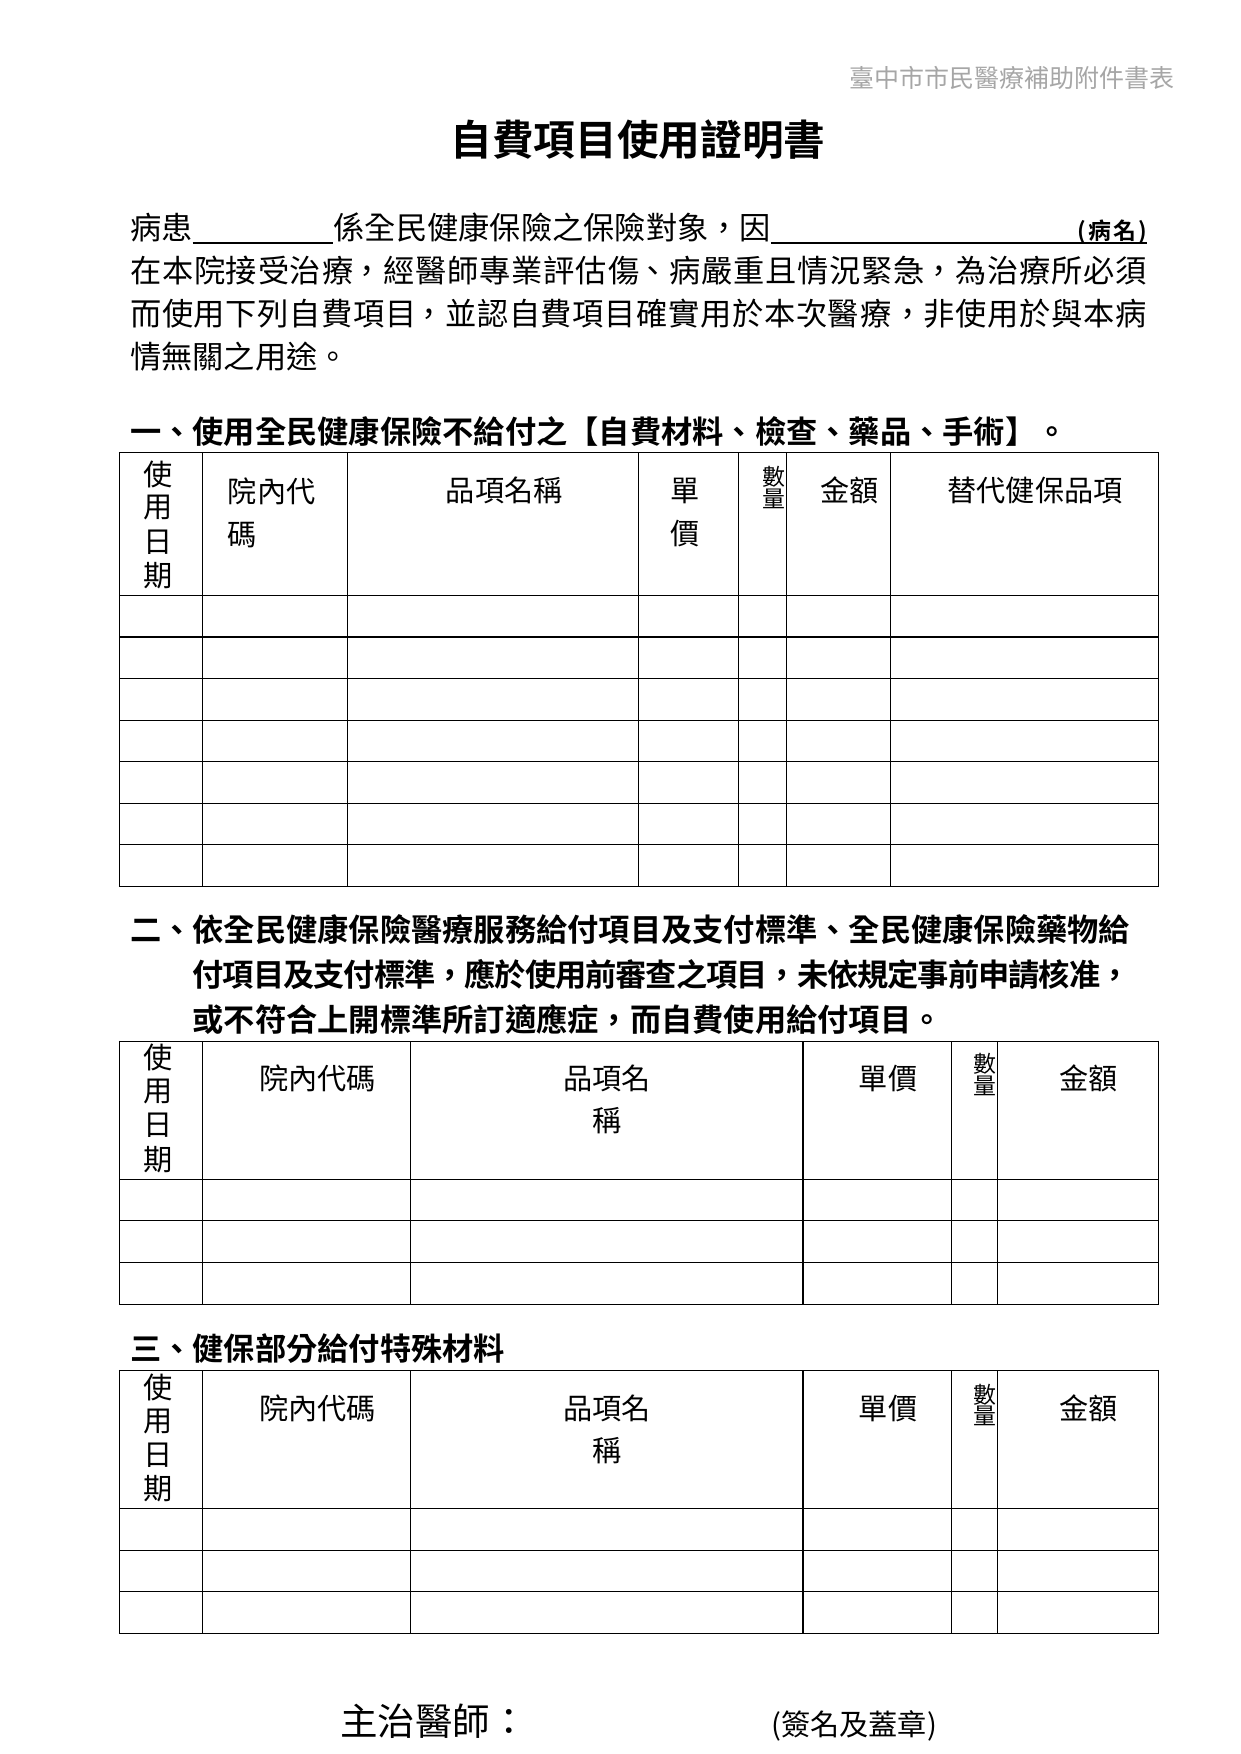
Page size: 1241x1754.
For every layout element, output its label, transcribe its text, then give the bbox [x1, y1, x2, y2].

text 主治醫師： (簽名及蓋章) [106, 1691, 1170, 1746]
table_header 院內代碼 [203, 453, 347, 595]
table_cell [203, 721, 347, 761]
table_cell [411, 1592, 802, 1633]
table_cell [952, 1180, 997, 1220]
table_cell [639, 721, 738, 761]
table_cell [120, 721, 202, 761]
table_cell [348, 721, 638, 761]
table_cell [120, 762, 202, 803]
table_cell [120, 1263, 202, 1304]
table_cell [739, 596, 786, 636]
table_cell [120, 804, 202, 844]
table_cell [203, 679, 347, 720]
table_cell [203, 1592, 410, 1633]
table_cell [787, 638, 890, 678]
text 三、健保部分給付特殊材料 [130, 1324, 1209, 1370]
table_cell [639, 596, 738, 636]
table_cell [804, 1221, 951, 1262]
table_cell [411, 1180, 802, 1220]
table_cell [787, 721, 890, 761]
table_cell [348, 638, 638, 678]
text 二、依全民健康保險醫療服務給付項目及支付標準、全民健康保險藥物給付項目及支付標準，應於使用前審查之項目，未依規定事前申請核准， 或不符合上開標準所訂適應症，而自費使用給付項目。 [130, 905, 1153, 1041]
table_cell [348, 596, 638, 636]
table_cell [203, 804, 347, 844]
table_cell [120, 679, 202, 720]
table_cell [120, 1592, 202, 1633]
table_cell [998, 1551, 1158, 1591]
table_cell [639, 804, 738, 844]
table_header 金額 [787, 453, 890, 595]
table_cell [120, 1551, 202, 1591]
table_cell [203, 1509, 410, 1549]
table_cell [739, 721, 786, 761]
table_header 數量 [952, 1042, 997, 1178]
table_cell [739, 679, 786, 720]
table_cell [203, 1221, 410, 1262]
text 自費項目使用證明書 [450, 107, 825, 167]
table_cell [787, 762, 890, 803]
table_cell [804, 1180, 951, 1220]
table_cell [120, 1221, 202, 1262]
table_cell [952, 1551, 997, 1591]
table_cell [739, 638, 786, 678]
table_header 替代健保品項 [891, 453, 1158, 595]
table_cell [891, 638, 1158, 678]
table_header 品項名稱 [348, 453, 638, 595]
table_cell [998, 1509, 1158, 1549]
table_header 單價 [804, 1042, 951, 1178]
table_cell [891, 845, 1158, 886]
table_cell [639, 638, 738, 678]
table_cell [203, 638, 347, 678]
table_cell [891, 596, 1158, 636]
table_header 使用日期 [120, 1371, 202, 1508]
table_header 數量 [739, 453, 786, 595]
table_cell [787, 804, 890, 844]
table_cell [411, 1221, 802, 1262]
table_cell [203, 845, 347, 886]
table_cell [411, 1509, 802, 1549]
table_cell [952, 1263, 997, 1304]
table_cell [203, 1551, 410, 1591]
table_cell [804, 1592, 951, 1633]
table_cell [739, 845, 786, 886]
table_cell [787, 596, 890, 636]
table_cell [203, 762, 347, 803]
table_cell [804, 1263, 951, 1304]
table_cell [639, 762, 738, 803]
table_cell [952, 1592, 997, 1633]
table_cell [120, 1180, 202, 1220]
table_cell [891, 804, 1158, 844]
table_cell [787, 679, 890, 720]
table_cell [348, 762, 638, 803]
table_cell [804, 1509, 951, 1549]
table_cell [998, 1221, 1158, 1262]
table_cell [203, 596, 347, 636]
table_cell [952, 1221, 997, 1262]
table_cell [203, 1263, 410, 1304]
table_cell [120, 638, 202, 678]
table_header 數量 [952, 1371, 997, 1508]
table_header 院內代碼 [203, 1371, 410, 1508]
table_header 金額 [998, 1042, 1158, 1178]
table_header 品項名稱 [411, 1042, 802, 1178]
table_header 品項名稱 [411, 1371, 802, 1508]
table_header 單價 [639, 453, 738, 595]
table_cell [348, 804, 638, 844]
table_cell [998, 1592, 1158, 1633]
table_header 單價 [804, 1371, 951, 1508]
table_cell [120, 845, 202, 886]
table_cell [411, 1263, 802, 1304]
table_cell [203, 1180, 410, 1220]
table_cell [891, 679, 1158, 720]
table_cell [348, 845, 638, 886]
text 一、使用全民健康保險不給付之【自費材料、檢查、藥品、手術】。 [130, 407, 1209, 452]
table_cell [804, 1551, 951, 1591]
table_header 使用日期 [120, 1042, 202, 1178]
table_cell [891, 762, 1158, 803]
table_header 使用日期 [120, 453, 202, 595]
table_cell [998, 1180, 1158, 1220]
table_header 金額 [998, 1371, 1158, 1508]
table_cell [787, 845, 890, 886]
table_cell [739, 762, 786, 803]
text 病患 係全民健康保險之保險對象，因 (病名) 在本院接受治療，經醫師專業評估傷、病嚴重且情況緊急，為治療所必須而使用下列自費項目，並認自費項目確實用於本次醫療，非使用於與本病情無關之用途。 [130, 205, 1147, 377]
table_cell [348, 679, 638, 720]
table_cell [120, 1509, 202, 1549]
table_cell [998, 1263, 1158, 1304]
table_cell [639, 679, 738, 720]
table_cell [639, 845, 738, 886]
table_cell [120, 596, 202, 636]
table_cell [891, 721, 1158, 761]
text 臺中市市民醫療補助附件書表 [849, 58, 1209, 94]
table_cell [411, 1551, 802, 1591]
table_cell [952, 1509, 997, 1549]
table_cell [739, 804, 786, 844]
table_header 院內代碼 [203, 1042, 410, 1178]
